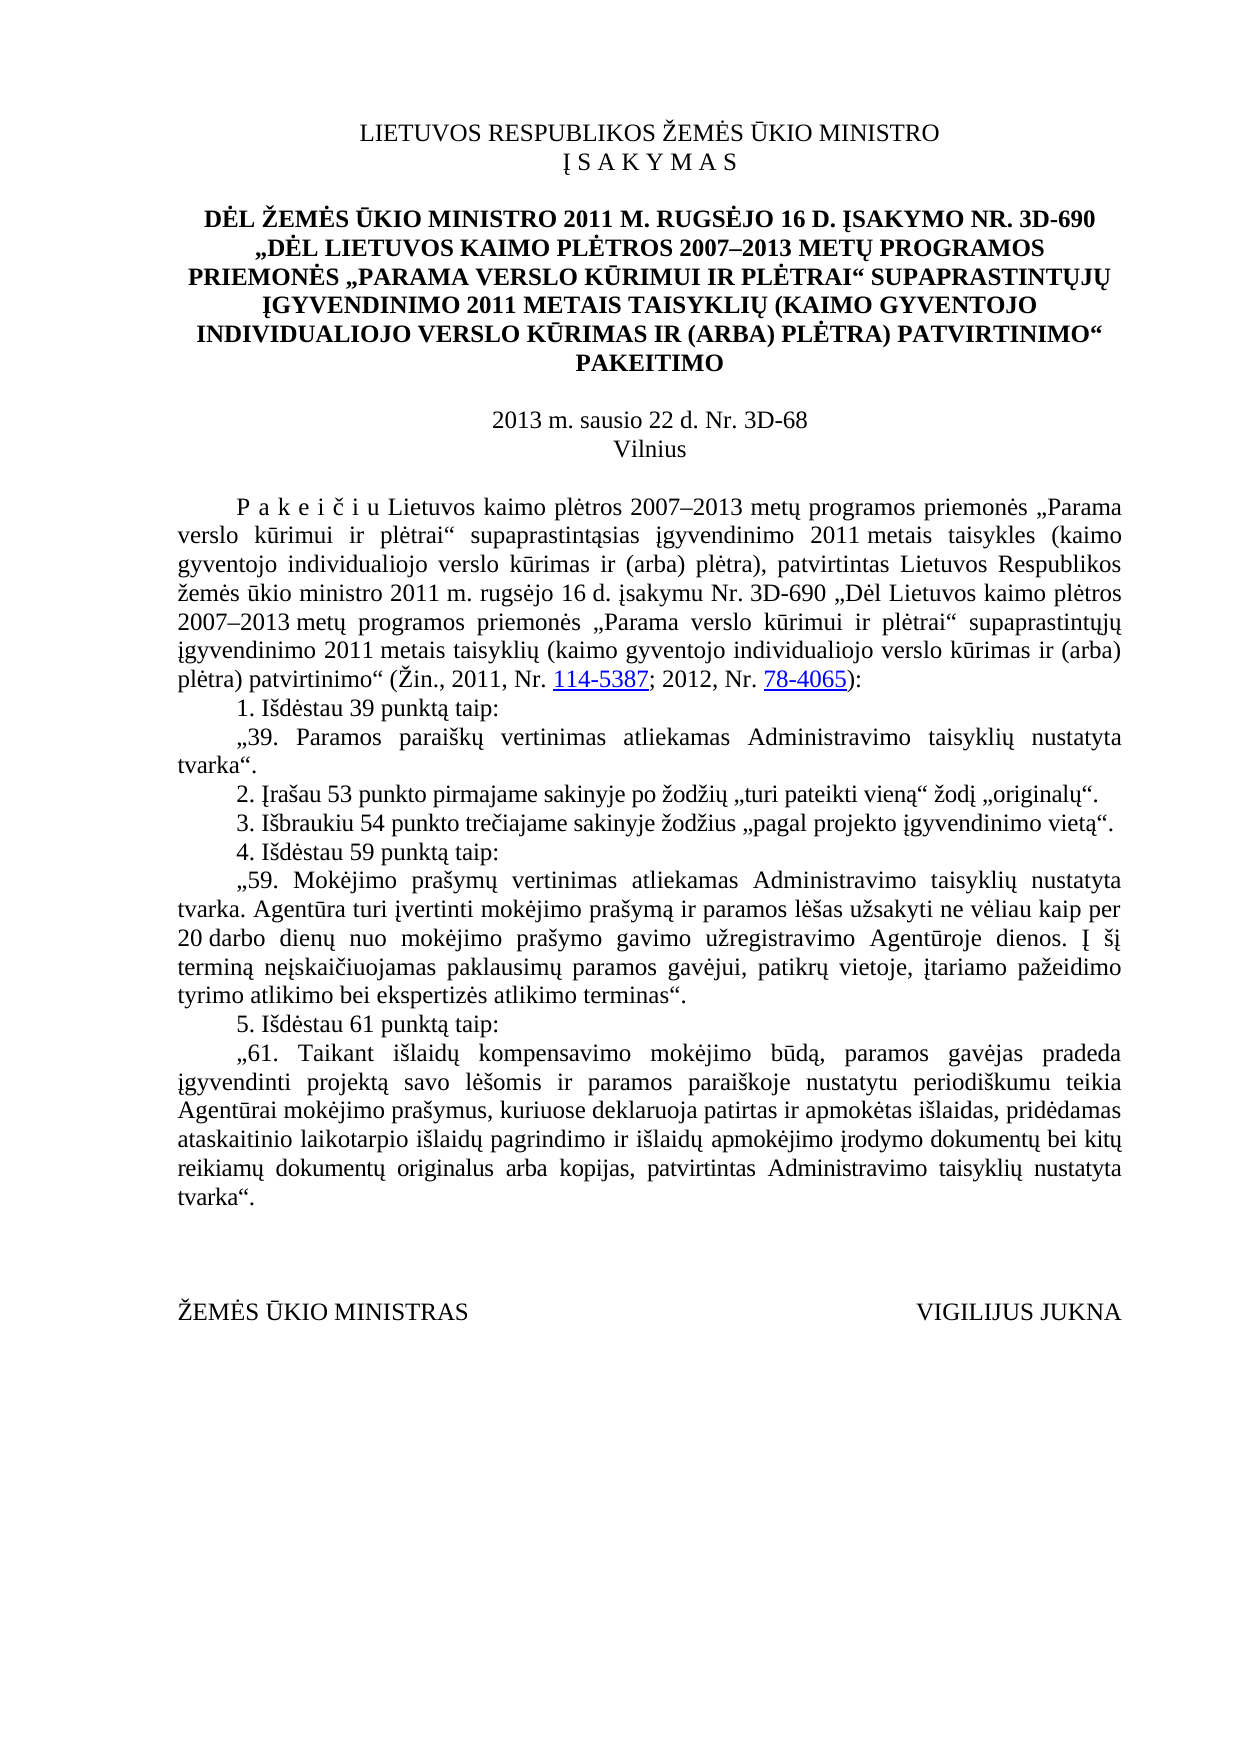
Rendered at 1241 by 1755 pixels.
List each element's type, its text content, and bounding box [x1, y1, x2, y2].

text 2. Įrašau 53 punkto pirmajame sakinyje po žodžių „turi pateikti vieną“ žodį „originalų“. [177, 779, 1122, 808]
text „61. Taikant išlaidų kompensavimo mokėjimo būdą, paramos gavėjas pradeda įgyvendinti projektą savo lėšomis ir paramos paraiškoje nustatytu periodiškumu teikia Agentūrai mokėjimo prašymus, kuriuose deklaruoja patirtas ir apmokėtas išlaidas, pridėdamas ataskaitinio laikotarpio išlaidų pagrindimo ir išlaidų apmokėjimo įrodymo dokumentų bei kitų reikiamų dokumentų originalus arba kopijas, patvirtintas Administravimo taisyklių nustatyta tvarka“. [177, 1038, 1122, 1211]
text 2013 m. sausio 22 d. Nr. 3D-68 [177, 406, 1122, 434]
text Žemės ūkio ministras Vigilijus Jukna [177, 1297, 1122, 1326]
text 4. Išdėstau 59 punktą taip: [177, 837, 1122, 866]
text Vilnius [177, 434, 1122, 463]
text P a k e i č i u Lietuvos kaimo plėtros 2007–2013 metų programos priemonės „Parama verslo kūrimui ir plėtrai“ supaprastintąsias įgyvendinimo 2011 metais taisykles (kaimo gyventojo individualiojo verslo kūrimas ir (arba) plėtra), patvirtintas Lietuvos Respublikos žemės ūkio ministro 2011 m. rugsėjo 16 d. įsakymu Nr. 3D-690 „Dėl Lietuvos kaimo plėtros 2007–2013 metų programos priemonės „Parama verslo kūrimui ir plėtrai“ supaprastintųjų įgyvendinimo 2011 metais taisyklių (kaimo gyventojo individualiojo verslo kūrimas ir (arba) plėtra) patvirtinimo“ (Žin., 2011, Nr. 114-5387; 2012, Nr. 78-4065): [177, 492, 1122, 693]
text Į S A K Y M A S [177, 147, 1122, 176]
text DĖL ŽEMĖS ŪKIO MINISTRO 2011 M. RUGSĖJO 16 D. ĮSAKYMO Nr. 3D-690 „Dėl LIETUVOS Kaimo plėtros 2007–2013 metų pROGRAMOS priemonės „PARAMA VERSLO KŪRIMUI IR PLĖTRAI“ SUPAPRASTINTŲJŲ ĮGYVENDINIMO 2011 METAIS TAISYKLIŲ (KAIMO GYVENTOJO INDIVIDUALIOJO VERSLO KŪRIMAS IR (ARBA) PLĖTRA) PATVIRTINIMO“ PAKEITIMO [177, 204, 1122, 377]
text 3. Išbraukiu 54 punkto trečiajame sakinyje žodžius „pagal projekto įgyvendinimo vietą“. [177, 808, 1122, 837]
text 5. Išdėstau 61 punktą taip: [177, 1009, 1122, 1038]
text „59. Mokėjimo prašymų vertinimas atliekamas Administravimo taisyklių nustatyta tvarka. Agentūra turi įvertinti mokėjimo prašymą ir paramos lėšas užsakyti ne vėliau kaip per 20 darbo dienų nuo mokėjimo prašymo gavimo užregistravimo Agentūroje dienos. Į šį terminą neįskaičiuojamas paklausimų paramos gavėjui, patikrų vietoje, įtariamo pažeidimo tyrimo atlikimo bei ekspertizės atlikimo terminas“. [177, 866, 1122, 1009]
text „39. Paramos paraiškų vertinimas atliekamas Administravimo taisyklių nustatyta tvarka“. [177, 722, 1122, 779]
text LIETUVOS RESPUBLIKOS ŽEMĖS ŪKIO MINISTRO [177, 118, 1122, 147]
text 1. Išdėstau 39 punktą taip: [177, 693, 1122, 722]
